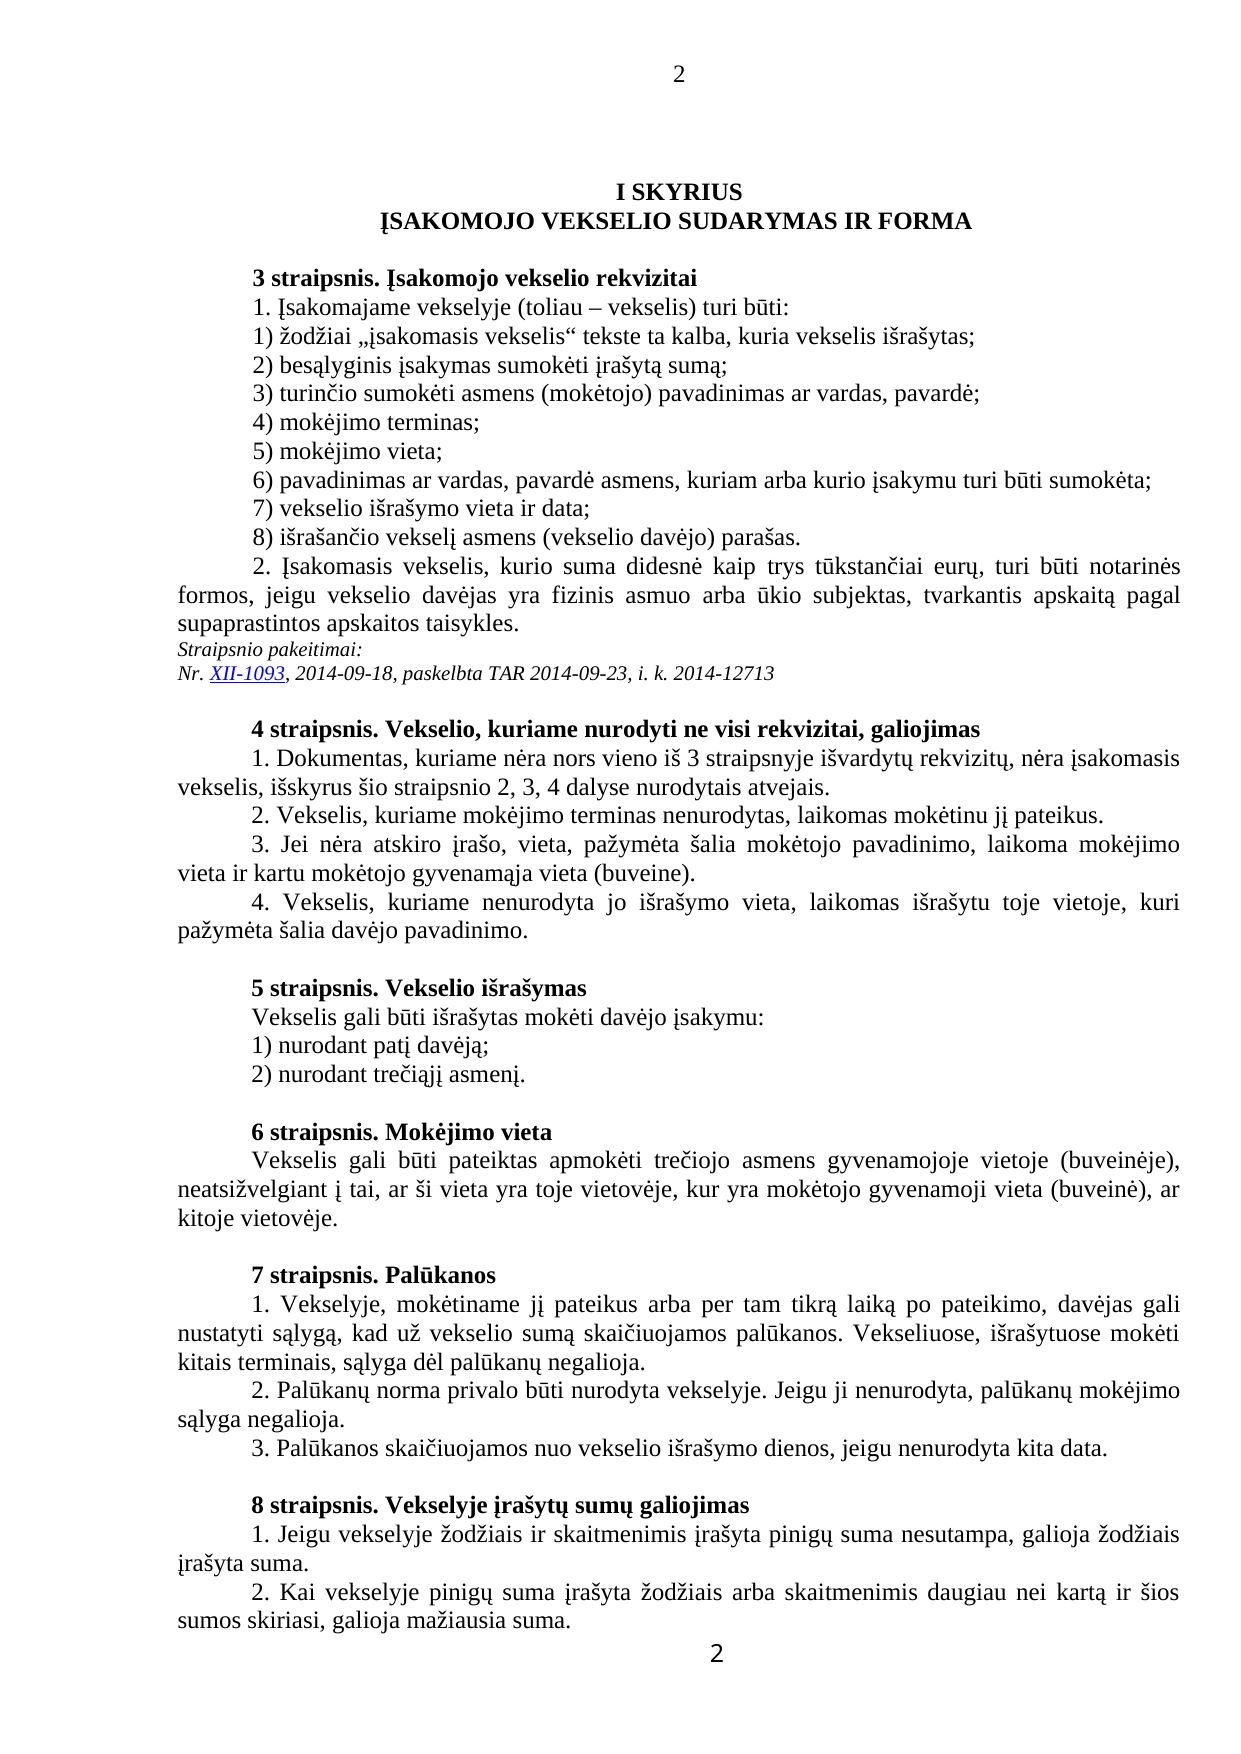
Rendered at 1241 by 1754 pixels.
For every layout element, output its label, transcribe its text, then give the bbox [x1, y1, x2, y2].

text 3 straipsnis. Įsakomojo vekselio rekvizitai [177, 263, 1181, 292]
text 1. Vekselyje, mokėtiname jį pateikus arba per tam tikrą laiką po pateikimo, davėjas gali nustatyti sąlygą, kad už vekselio sumą skaičiuojamos palūkanos. Vekseliuose, išrašytuose mokėti kitais terminais, sąlyga dėl palūkanų negalioja. [177, 1289, 1181, 1375]
text 2. Įsakomasis vekselis, kurio suma didesnė kaip trys tūkstančiai eurų, turi būti notarinės formos, jeigu vekselio davėjas yra fizinis asmuo arba ūkio subjektas, tvarkantis apskaitą pagal supaprastintos apskaitos taisykles. [177, 551, 1181, 637]
text 8) išrašančio vekselį asmens (vekselio davėjo) parašas. [177, 522, 1181, 551]
text Vekselis gali būti išrašytas mokėti davėjo įsakymu: [177, 1002, 1181, 1030]
text 5) mokėjimo vieta; [177, 436, 1181, 465]
text Vekselis gali būti pateiktas apmokėti trečiojo asmens gyvenamojoje vietoje (buveinėje), neatsižvelgiant į tai, ar ši vieta yra toje vietovėje, kur yra mokėtojo gyvenamoji vieta (buveinė), ar kitoje vietovėje. [177, 1145, 1181, 1232]
text I SKYRIUS [177, 177, 1181, 206]
text 2. Palūkanų norma privalo būti nurodyta vekselyje. Jeigu ji nenurodyta, palūkanų mokėjimo sąlyga negalioja. [177, 1375, 1181, 1433]
text 1) nurodant patį davėją; [177, 1030, 1181, 1059]
text 8 straipsnis. Vekselyje įrašytų sumų galiojimas [177, 1490, 1181, 1519]
text ĮSAKOMOJO VEKSELIO SUDARYMAS IR FORMA [177, 206, 1181, 235]
text 2) besąlyginis įsakymas sumokėti įrašytą sumą; [177, 350, 1181, 378]
text 1. Įsakomajame vekselyje (toliau – vekselis) turi būti: [177, 292, 1181, 321]
text 2. Vekselis, kuriame mokėjimo terminas nenurodytas, laikomas mokėtinu jį pateikus. [177, 800, 1181, 829]
text 3. Palūkanos skaičiuojamos nuo vekselio išrašymo dienos, jeigu nenurodyta kita data. [177, 1433, 1181, 1462]
text Straipsnio pakeitimai: [177, 637, 1181, 661]
text 3) turinčio sumokėti asmens (mokėtojo) pavadinimas ar vardas, pavardė; [177, 378, 1181, 407]
text Nr. XII-1093, 2014-09-18, paskelbta TAR 2014-09-23, i. k. 2014-12713 [177, 661, 1181, 685]
text 1. Jeigu vekselyje žodžiais ir skaitmenimis įrašyta pinigų suma nesutampa, galioja žodžiais įrašyta suma. [177, 1519, 1181, 1577]
text 2. Kai vekselyje pinigų suma įrašyta žodžiais arba skaitmenimis daugiau nei kartą ir šios sumos skiriasi, galioja mažiausia suma. [177, 1577, 1181, 1634]
text 4) mokėjimo terminas; [177, 407, 1181, 436]
text 4 straipsnis. Vekselio, kuriame nurodyti ne visi rekvizitai, galiojimas [177, 714, 1181, 743]
text 7 straipsnis. Palūkanos [177, 1260, 1181, 1289]
text 1. Dokumentas, kuriame nėra nors vieno iš 3 straipsnyje išvardytų rekvizitų, nėra įsakomasis vekselis, išskyrus šio straipsnio 2, 3, 4 dalyse nurodytais atvejais. [177, 743, 1181, 800]
text 4. Vekselis, kuriame nenurodyta jo išrašymo vieta, laikomas išrašytu toje vietoje, kuri pažymėta šalia davėjo pavadinimo. [177, 887, 1181, 944]
text 7) vekselio išrašymo vieta ir data; [177, 493, 1181, 522]
text 3. Jei nėra atskiro įrašo, vieta, pažymėta šalia mokėtojo pavadinimo, laikoma mokėjimo vieta ir kartu mokėtojo gyvenamąja vieta (buveine). [177, 829, 1181, 887]
text 6 straipsnis. Mokėjimo vieta [177, 1117, 1181, 1145]
text 1) žodžiai „įsakomasis vekselis“ tekste ta kalba, kuria vekselis išrašytas; [177, 321, 1181, 350]
text 5 straipsnis. Vekselio išrašymas [177, 973, 1181, 1002]
text 6) pavadinimas ar vardas, pavardė asmens, kuriam arba kurio įsakymu turi būti sumokėta; [177, 465, 1181, 493]
text 2) nurodant trečiąjį asmenį. [177, 1059, 1181, 1088]
